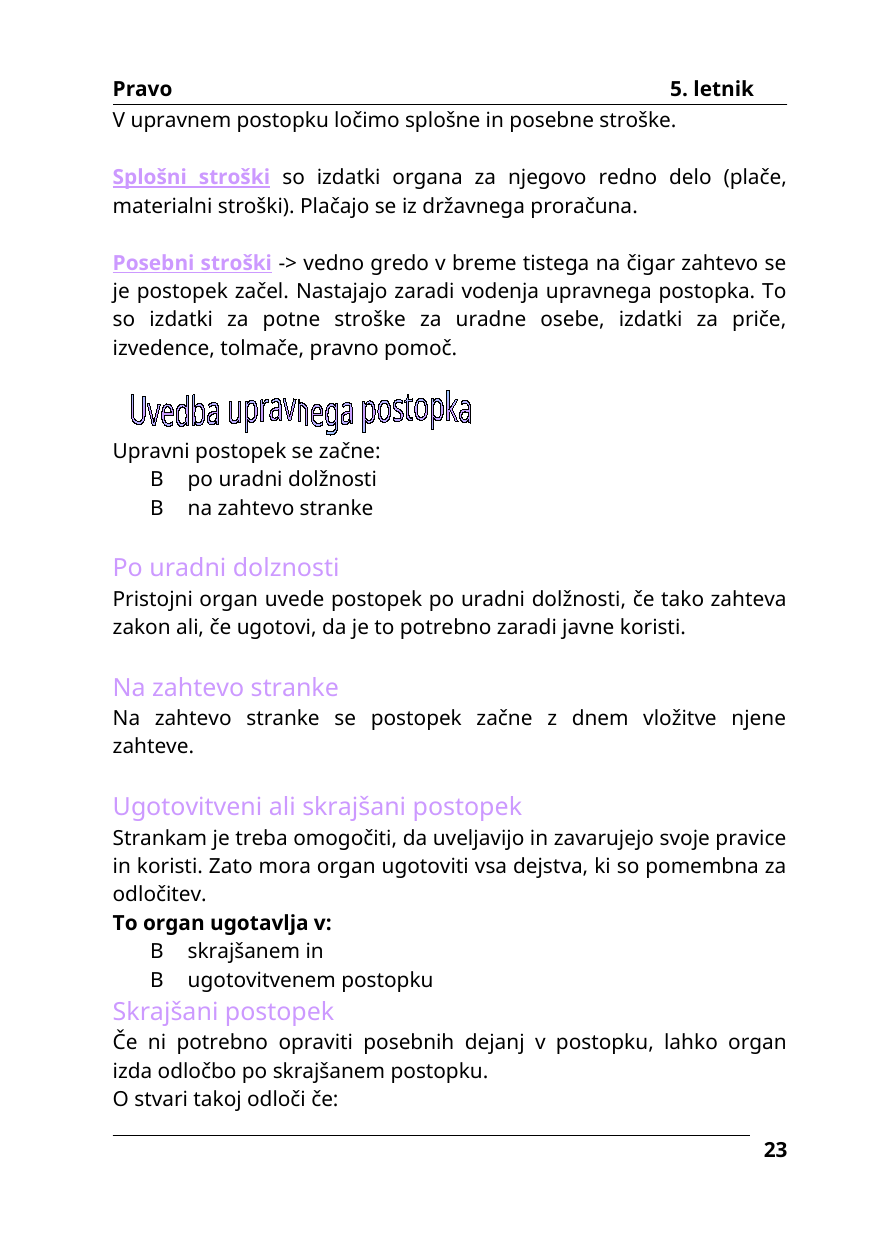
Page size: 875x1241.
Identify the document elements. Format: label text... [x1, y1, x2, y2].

text Skrajšani postopek [112, 993, 787, 1027]
list skrajšanem in [150, 936, 787, 965]
text Upravni postopek se začne: [112, 436, 787, 464]
text Strankam je treba omogočiti, da uveljavijo in zavarujejo svoje pravice in koristi. Zato mora organ ugotoviti vsa dejstva, ki so pomembna za odločitev. [112, 823, 787, 908]
text Po uradni dolznosti [112, 550, 787, 584]
list po uradni dolžnosti [150, 464, 787, 493]
text O stvari takoj odloči če: [112, 1084, 787, 1113]
text V upravnem postopku ločimo splošne in posebne stroške. [112, 105, 787, 134]
list ugotovitvenem postopku [150, 965, 787, 993]
text Pristojni organ uvede postopek po uradni dolžnosti, če tako zahteva zakon ali, če ugotovi, da je to potrebno zaradi javne koristi. [112, 584, 787, 641]
list na zahtevo stranke [150, 493, 787, 521]
text To organ ugotavlja v: [112, 908, 787, 936]
text Ugotovitveni ali skrajšani postopek [112, 788, 787, 823]
text Posebni stroški -> vedno gredo v breme tistega na čigar zahtevo se je postopek začel. Nastajajo zaradi vodenja upravnega postopka. To so izdatki za potne stroške za uradne osebe, izdatki za priče, izvedence, tolmače, pravno pomoč. [112, 248, 787, 361]
text Na zahtevo stranke [112, 669, 787, 703]
text Na zahtevo stranke se postopek začne z dnem vložitve njene zahteve. [112, 703, 787, 760]
text Splošni stroški so izdatki organa za njegovo redno delo (plače, materialni stroški). Plačajo se iz državnega proračuna. [112, 162, 787, 219]
text Če ni potrebno opraviti posebnih dejanj v postopku, lahko organ izda odločbo po skrajšanem postopku. [112, 1027, 787, 1084]
